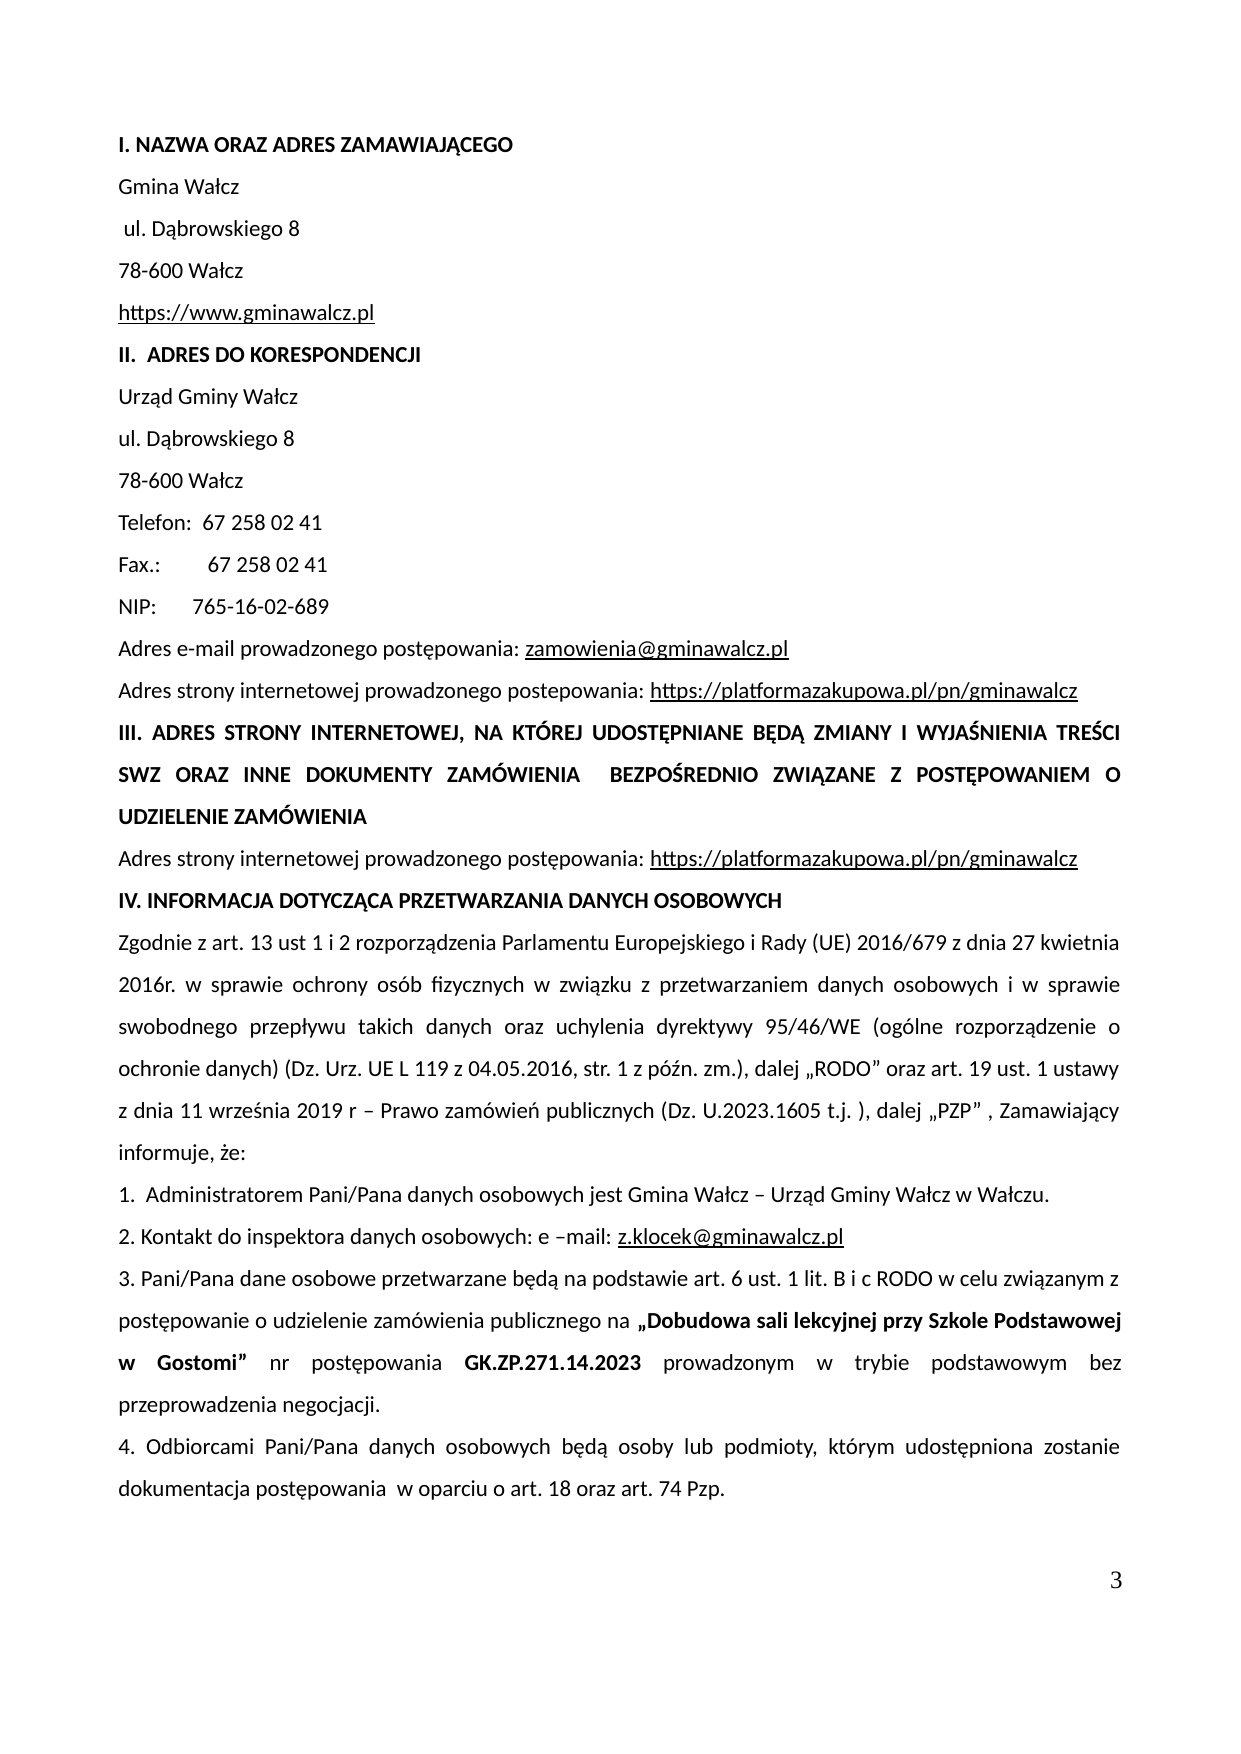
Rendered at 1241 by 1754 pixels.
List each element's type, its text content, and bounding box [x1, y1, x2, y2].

text 2. Kontakt do inspektora danych osobowych: e –mail: z.klocek@gminawalcz.pl [118, 1222, 1122, 1250]
text 4. Odbiorcami Pani/Pana danych osobowych będą osoby lub podmioty, którym udostępniona zostanie dokumentacja postępowania w oparciu o art. 18 oraz art. 74 Pzp. [118, 1432, 1122, 1502]
text Urząd Gminy Wałcz [118, 382, 1122, 410]
text ul. Dąbrowskiego 8 [118, 424, 1122, 452]
text https://www.gminawalcz.pl [118, 298, 1122, 326]
text NIP: 765-16-02-689 [118, 592, 1122, 620]
text IV. INFORMACJA DOTYCZĄCA PRZETWARZANIA DANYCH OSOBOWYCH [118, 886, 1122, 914]
text Telefon: 67 258 02 41 [118, 508, 1122, 536]
text 78-600 Wałcz [118, 256, 1122, 284]
text Adres strony internetowej prowadzonego postępowania: https://platformazakupowa.pl/pn/gminawalcz [118, 844, 1122, 872]
text Adres strony internetowej prowadzonego postepowania: https://platformazakupowa.pl/pn/gminawalcz [118, 676, 1122, 704]
text II. ADRES DO KORESPONDENCJI [118, 340, 1122, 368]
text Fax.: 67 258 02 41 [118, 550, 1122, 578]
text 78-600 Wałcz [118, 466, 1122, 494]
text ul. Dąbrowskiego 8 [118, 214, 1122, 242]
text Gmina Wałcz [118, 172, 1122, 201]
text III. ADRES STRONY INTERNETOWEJ, NA KTÓREJ UDOSTĘPNIANE BĘDĄ ZMIANY I WYJAŚNIENIA TREŚCI SWZ ORAZ INNE DOKUMENTY ZAMÓWIENIA BEZPOŚREDNIO ZWIĄZANE Z POSTĘPOWANIEM O UDZIELENIE ZAMÓWIENIA [118, 718, 1122, 830]
text I. NAZWA ORAZ ADRES ZAMAWIAJĄCEGO [118, 131, 1122, 158]
text Zgodnie z art. 13 ust 1 i 2 rozporządzenia Parlamentu Europejskiego i Rady (UE) 2016/679 z dnia 27 kwietnia 2016r. w sprawie ochrony osób fizycznych w związku z przetwarzaniem danych osobowych i w sprawie swobodnego przepływu takich danych oraz uchylenia dyrektywy 95/46/WE (ogólne rozporządzenie o ochronie danych) (Dz. Urz. UE L 119 z 04.05.2016, str. 1 z późn. zm.), dalej „RODO” oraz art. 19 ust. 1 ustawy z dnia 11 września 2019 r – Prawo zamówień publicznych (Dz. U.2023.1605 t.j. ), dalej „PZP” , Zamawiający informuje, że: [118, 928, 1122, 1166]
text 1. Administratorem Pani/Pana danych osobowych jest Gmina Wałcz – Urząd Gminy Wałcz w Wałczu. [118, 1180, 1122, 1208]
text Adres e-mail prowadzonego postępowania: zamowienia@gminawalcz.pl [118, 634, 1122, 662]
text 3. Pani/Pana dane osobowe przetwarzane będą na podstawie art. 6 ust. 1 lit. B i c RODO w celu związanym z postępowanie o udzielenie zamówienia publicznego na „Dobudowa sali lekcyjnej przy Szkole Podstawowej w Gostomi” nr postępowania GK.ZP.271.14.2023 prowadzonym w trybie podstawowym bez przeprowadzenia negocjacji. [118, 1264, 1122, 1418]
